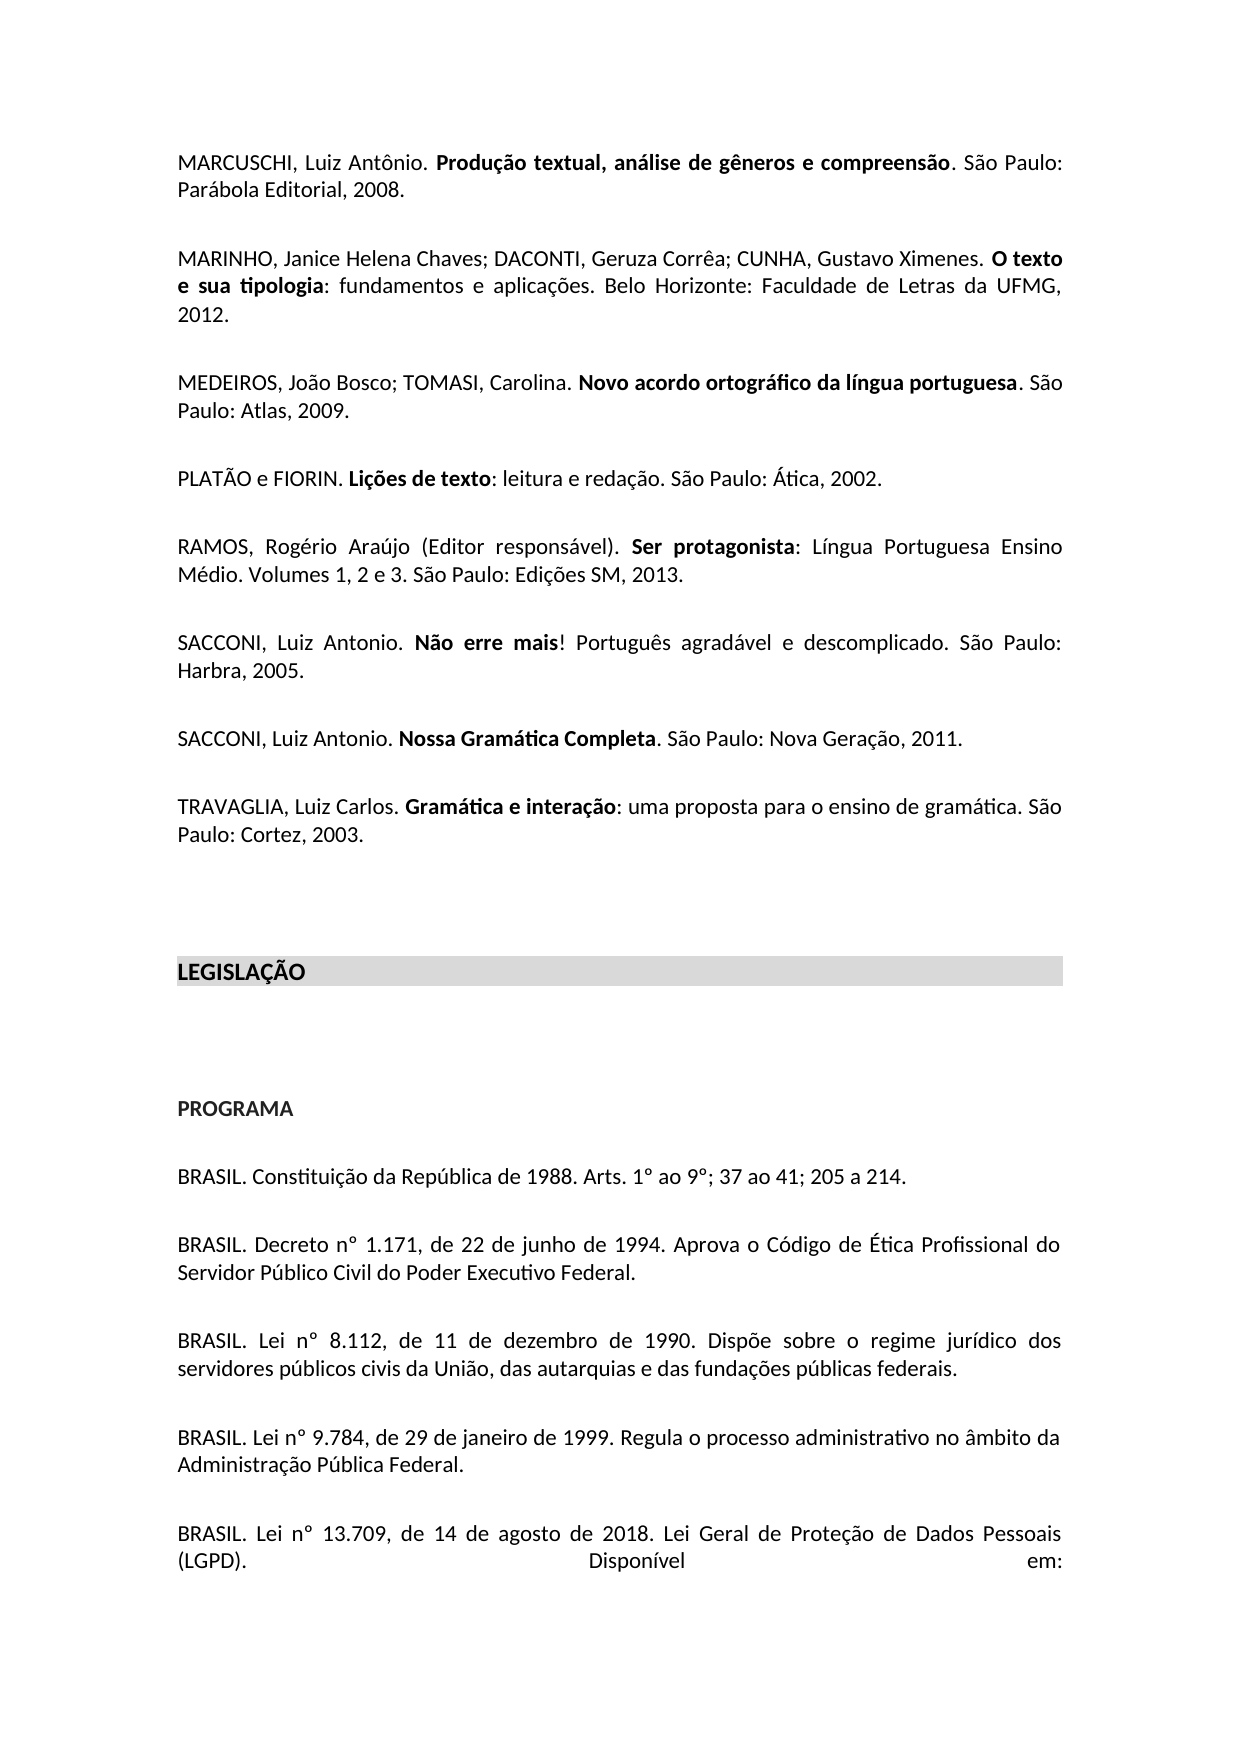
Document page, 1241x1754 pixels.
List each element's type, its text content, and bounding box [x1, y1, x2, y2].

text MEDEIROS, João Bosco; TOMASI, Carolina. Novo acordo ortográfico da língua portuguesa. São Paulo: Atlas, 2009. [177, 368, 1063, 424]
text SACCONI, Luiz Antonio. Nossa Gramática Completa. São Paulo: Nova Geração, 2011. [177, 724, 1063, 752]
text PROGRAMA [177, 1094, 1063, 1122]
text TRAVAGLIA, Luiz Carlos. Gramática e interação: uma proposta para o ensino de gramática. São Paulo: Cortez, 2003. [177, 792, 1063, 848]
text BRASIL. Constituição da República de 1988. Arts. 1º ao 9º; 37 ao 41; 205 a 214. [177, 1162, 1063, 1191]
text SACCONI, Luiz Antonio. Não erre mais! Português agradável e descomplicado. São Paulo: Harbra, 2005. [177, 628, 1063, 684]
text MARINHO, Janice Helena Chaves; DACONTI, Geruza Corrêa; CUNHA, Gustavo Ximenes. O texto e sua tipologia: fundamentos e aplicações. Belo Horizonte: Faculdade de Letras da UFMG, 2012. [177, 244, 1063, 328]
text BRASIL. Lei nº 9.784, de 29 de janeiro de 1999. Regula o processo administrativo no âmbito da Administração Pública Federal. [177, 1423, 1063, 1479]
text LEGISLAÇÃO [177, 956, 1063, 986]
text BRASIL. Lei nº 8.112, de 11 de dezembro de 1990. Dispõe sobre o regime jurídico dos servidores públicos civis da União, das autarquias e das fundações públicas federais. [177, 1327, 1063, 1383]
text RAMOS, Rogério Araújo (Editor responsável). Ser protagonista: Língua Portuguesa Ensino Médio. Volumes 1, 2 e 3. São Paulo: Edições SM, 2013. [177, 532, 1063, 588]
text MARCUSCHI, Luiz Antônio. Produção textual, análise de gêneros e compreensão. São Paulo: Parábola Editorial, 2008. [177, 148, 1063, 204]
text BRASIL. Lei nº 13.709, de 14 de agosto de 2018. Lei Geral de Proteção de Dados Pessoais (LGPD). Disponível em: [177, 1519, 1063, 1575]
text PLATÃO e FIORIN. Lições de texto: leitura e redação. São Paulo: Ática, 2002. [177, 464, 1063, 492]
text BRASIL. Decreto nº 1.171, de 22 de junho de 1994. Aprova o Código de Ética Profissional do Servidor Público Civil do Poder Executivo Federal. [177, 1231, 1063, 1287]
